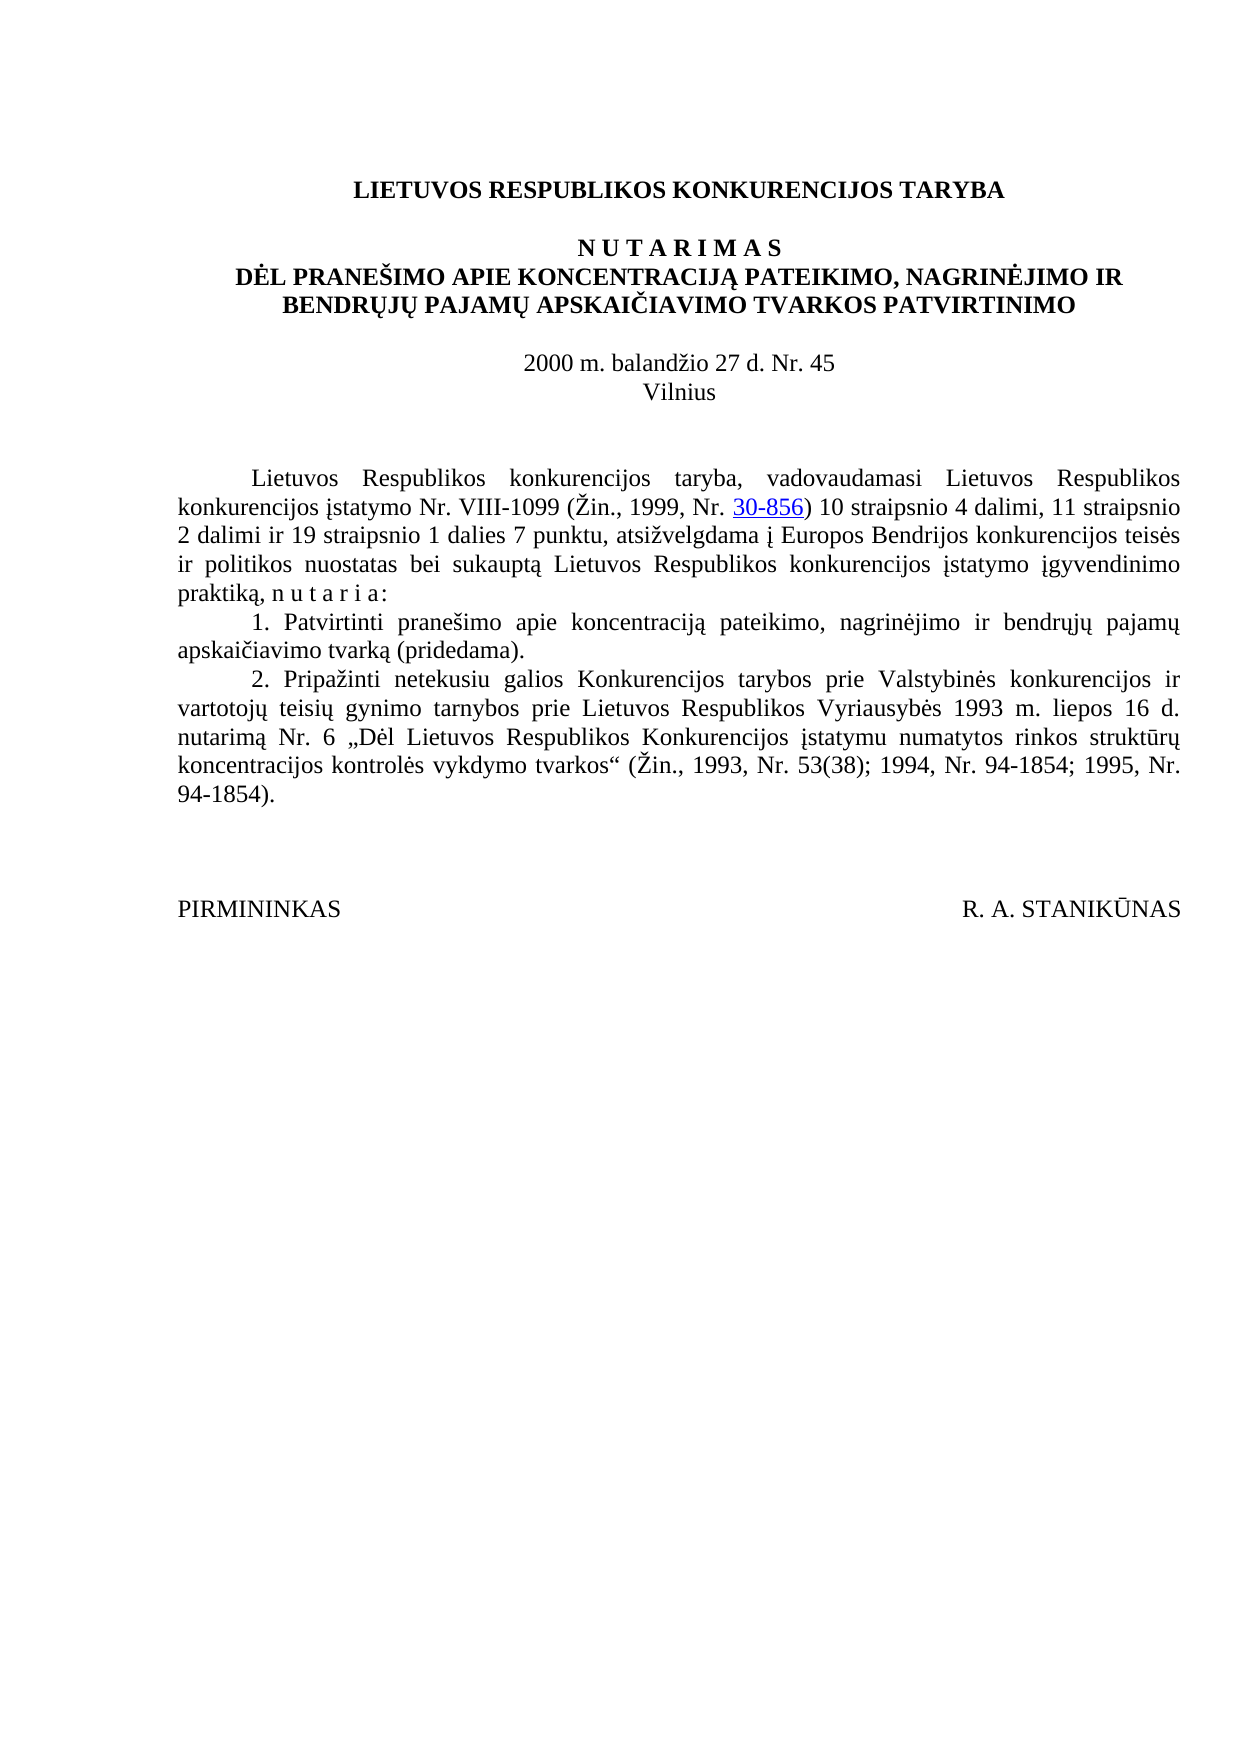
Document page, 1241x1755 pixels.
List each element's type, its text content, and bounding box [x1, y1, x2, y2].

text LIETUVOS RESPUBLIKOS KONKURENCIJOS TARYBA [177, 176, 1181, 204]
text DĖL PRANEŠIMO APIE KONCENTRACIJĄ PATEIKIMO, NAGRINĖJIMO IR BENDRŲJŲ PAJAMŲ APSKAIČIAVIMO TVARKOS PATVIRTINIMO [177, 262, 1181, 319]
text Vilnius [177, 377, 1181, 406]
text 1. Patvirtinti pranešimo apie koncentraciją pateikimo, nagrinėjimo ir bendrųjų pajamų apskaičiavimo tvarką (pridedama). [177, 607, 1181, 664]
text 2000 m. balandžio 27 d. Nr. 45 [177, 348, 1181, 377]
text N U T A R I M A S [177, 233, 1181, 262]
text 2. Pripažinti netekusiu galios Konkurencijos tarybos prie Valstybinės konkurencijos ir vartotojų teisių gynimo tarnybos prie Lietuvos Respublikos Vyriausybės 1993 m. liepos 16 d. nutarimą Nr. 6 „Dėl Lietuvos Respublikos Konkurencijos įstatymu numatytos rinkos struktūrų koncentracijos kontrolės vykdymo tvarkos“ (Žin., 1993, Nr. 53(38); 1994, Nr. 94-1854; 1995, Nr. 94-1854). [177, 664, 1181, 808]
text Lietuvos Respublikos konkurencijos taryba, vadovaudamasi Lietuvos Respublikos konkurencijos įstatymo Nr. VIII-1099 (Žin., 1999, Nr. 30-856) 10 straipsnio 4 dalimi, 11 straipsnio 2 dalimi ir 19 straipsnio 1 dalies 7 punktu, atsižvelgdama į Europos Bendrijos konkurencijos teisės ir politikos nuostatas bei sukauptą Lietuvos Respublikos konkurencijos įstatymo įgyvendinimo praktiką, nutaria: [177, 463, 1181, 607]
text PIRMININKAS R. A. STANIKŪNAS [177, 894, 1181, 923]
